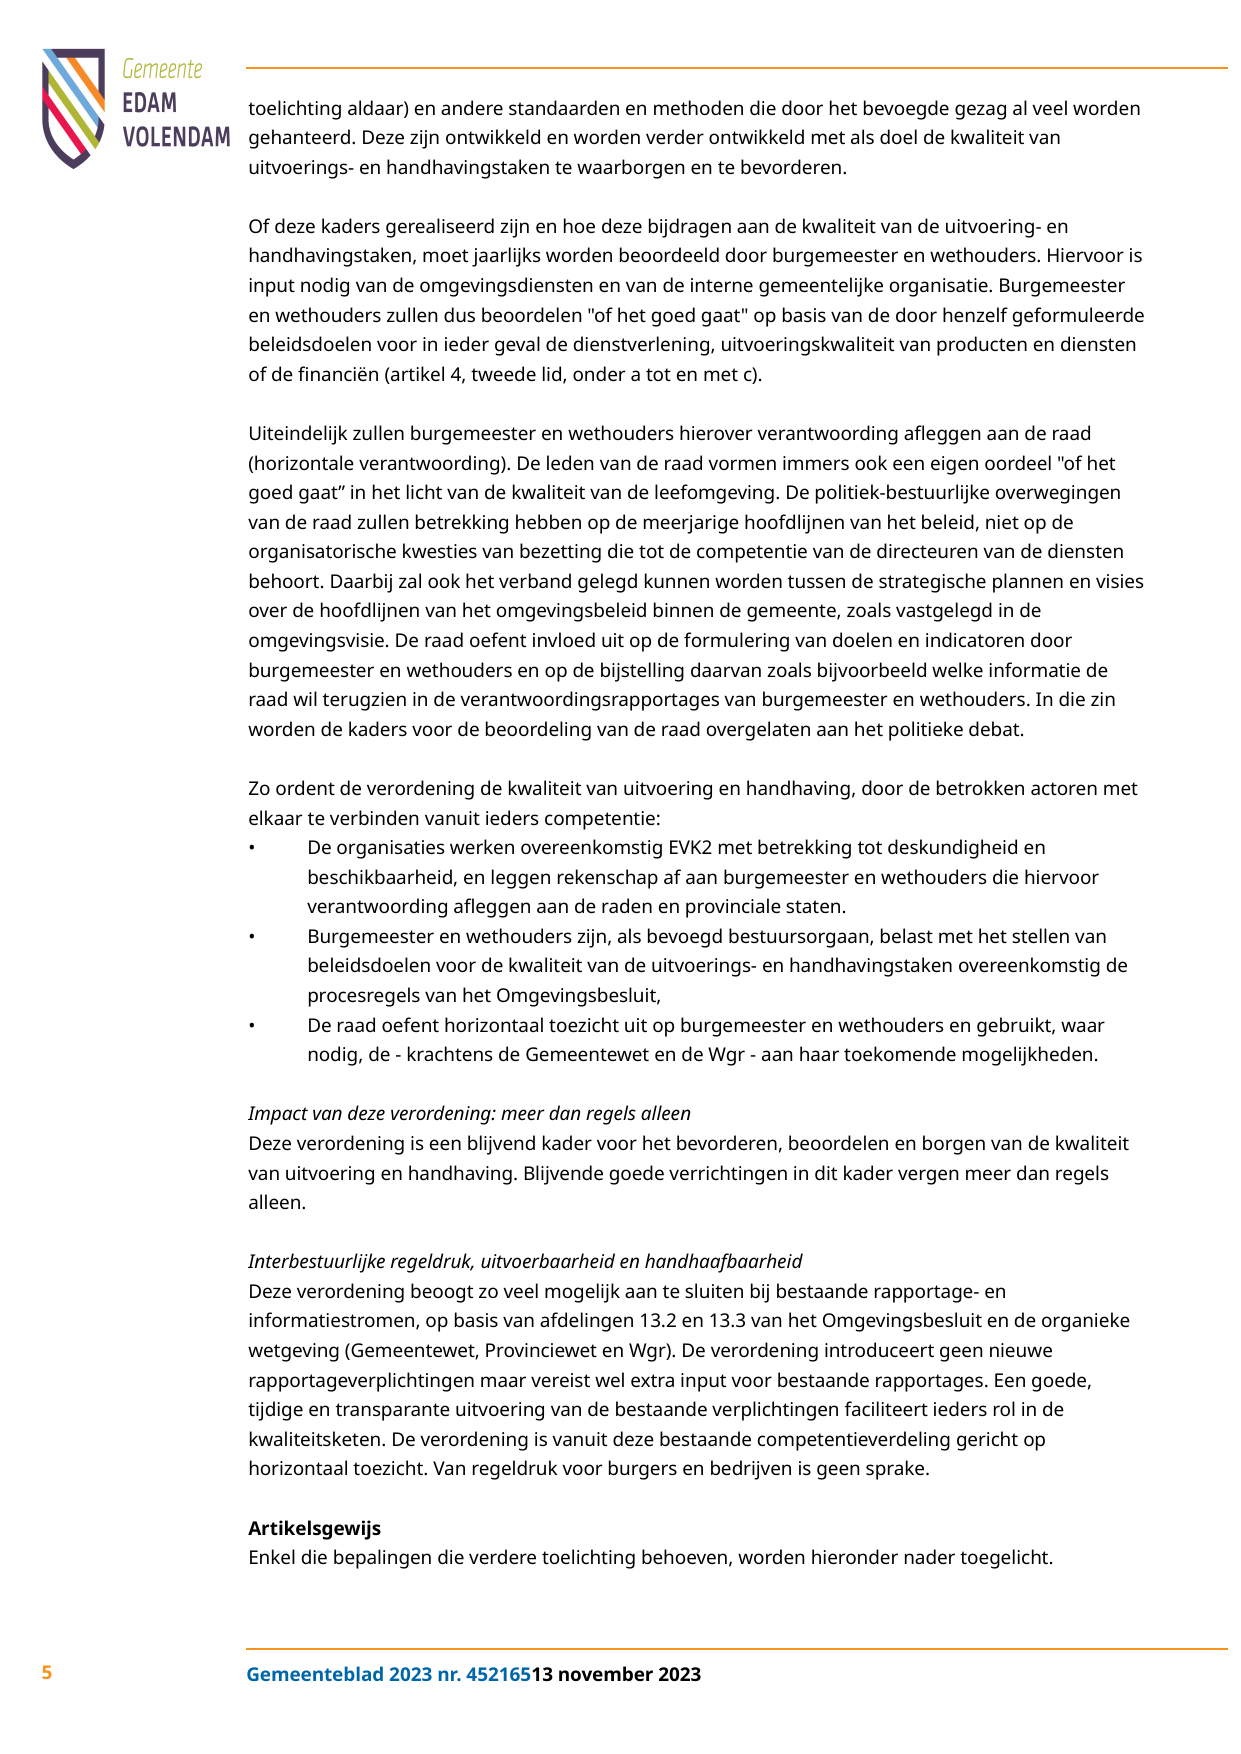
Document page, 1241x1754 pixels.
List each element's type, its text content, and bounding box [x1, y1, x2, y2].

text Deze verordening beoogt zo veel mogelijk aan te sluiten bij bestaande rapportage- en informatiestromen, op basis van afdelingen 13.2 en 13.3 van het Omgevingsbesluit en de organieke wetgeving (Gemeentewet, Provinciewet en Wgr). De verordening introduceert geen nieuwe rapportageverplichtingen maar vereist wel extra input voor bestaande rapportages. Een goede, tijdige en transparante uitvoering van de bestaande verplichtingen faciliteert ieders rol in de kwaliteitsketen. De verordening is vanuit deze bestaande competentieverdeling gericht op horizontaal toezicht. Van regeldruk voor burgers en bedrijven is geen sprake. [248, 1278, 1152, 1481]
text Zo ordent de verordening de kwaliteit van uitvoering en handhaving, door de betrokken actoren met elkaar te verbinden vanuit ieders competentie: [248, 775, 1152, 831]
text Deze verordening is een blijvend kader voor het bevorderen, beoordelen en borgen van de kwaliteit van uitvoering en handhaving. Blijvende goede verrichtingen in dit kader vergen meer dan regels alleen. [248, 1130, 1152, 1215]
text Enkel die bepalingen die verdere toelichting behoeven, worden hieronder nader toegelicht. [248, 1544, 1152, 1570]
text Impact van deze verordening: meer dan regels alleen [248, 1101, 1152, 1126]
picture [41, 47, 231, 172]
text Interbestuurlijke regeldruk, uitvoerbaarheid en handhaafbaarheid [248, 1248, 1152, 1274]
list De raad oefent horizontaal toezicht uit op burgemeester en wethouders en gebruikt, waar nodig, de - krachtens de Gemeentewet en de Wgr - aan haar toekomende mogelijkheden. [248, 1012, 1152, 1067]
text toelichting aldaar) en andere standaarden en methoden die door het bevoegde gezag al veel worden gehanteerd. Deze zijn ontwikkeld en worden verder ontwikkeld met als doel de kwaliteit van uitvoerings- en handhavingstaken te waarborgen en te bevorderen. [248, 95, 1152, 180]
list De organisaties werken overeenkomstig EVK2 met betrekking tot deskundigheid en beschikbaarheid, en leggen rekenschap af aan burgemeester en wethouders die hiervoor verantwoording afleggen aan de raden en provinciale staten. [248, 834, 1152, 919]
text Artikelsgewijs [248, 1515, 1152, 1541]
text Uiteindelijk zullen burgemeester en wethouders hierover verantwoording afleggen aan de raad (horizontale verantwoording). De leden van de raad vormen immers ook een eigen oordeel "of het goed gaat” in het licht van de kwaliteit van de leefomgeving. De politiek-bestuurlijke overwegingen van de raad zullen betrekking hebben op de meerjarige hoofdlijnen van het beleid, niet op de organisatorische kwesties van bezetting die tot de competentie van de directeuren van de diensten behoort. Daarbij zal ook het verband gelegd kunnen worden tussen de strategische plannen en visies over de hoofdlijnen van het omgevingsbeleid binnen de gemeente, zoals vastgelegd in de omgevingsvisie. De raad oefent invloed uit op de formulering van doelen en indicatoren door burgemeester en wethouders en op de bijstelling daarvan zoals bijvoorbeeld welke informatie de raad wil terugzien in de verantwoordingsrapportages van burgemeester en wethouders. In die zin worden de kaders voor de beoordeling van de raad overgelaten aan het politieke debat. [248, 420, 1152, 742]
text Of deze kaders gerealiseerd zijn en hoe deze bijdragen aan de kwaliteit van de uitvoering- en handhavingstaken, moet jaarlijks worden beoordeeld door burgemeester en wethouders. Hiervoor is input nodig van de omgevingsdiensten en van de interne gemeentelijke organisatie. Burgemeester en wethouders zullen dus beoordelen "of het goed gaat" op basis van de door henzelf geformuleerde beleidsdoelen voor in ieder geval de dienstverlening, uitvoeringskwaliteit van producten en diensten of de financiën (artikel 4, tweede lid, onder a tot en met c). [248, 213, 1152, 387]
list Burgemeester en wethouders zijn, als bevoegd bestuursorgaan, belast met het stellen van beleidsdoelen voor de kwaliteit van de uitvoerings- en handhavingstaken overeenkomstig de procesregels van het Omgevingsbesluit, [248, 923, 1152, 1008]
